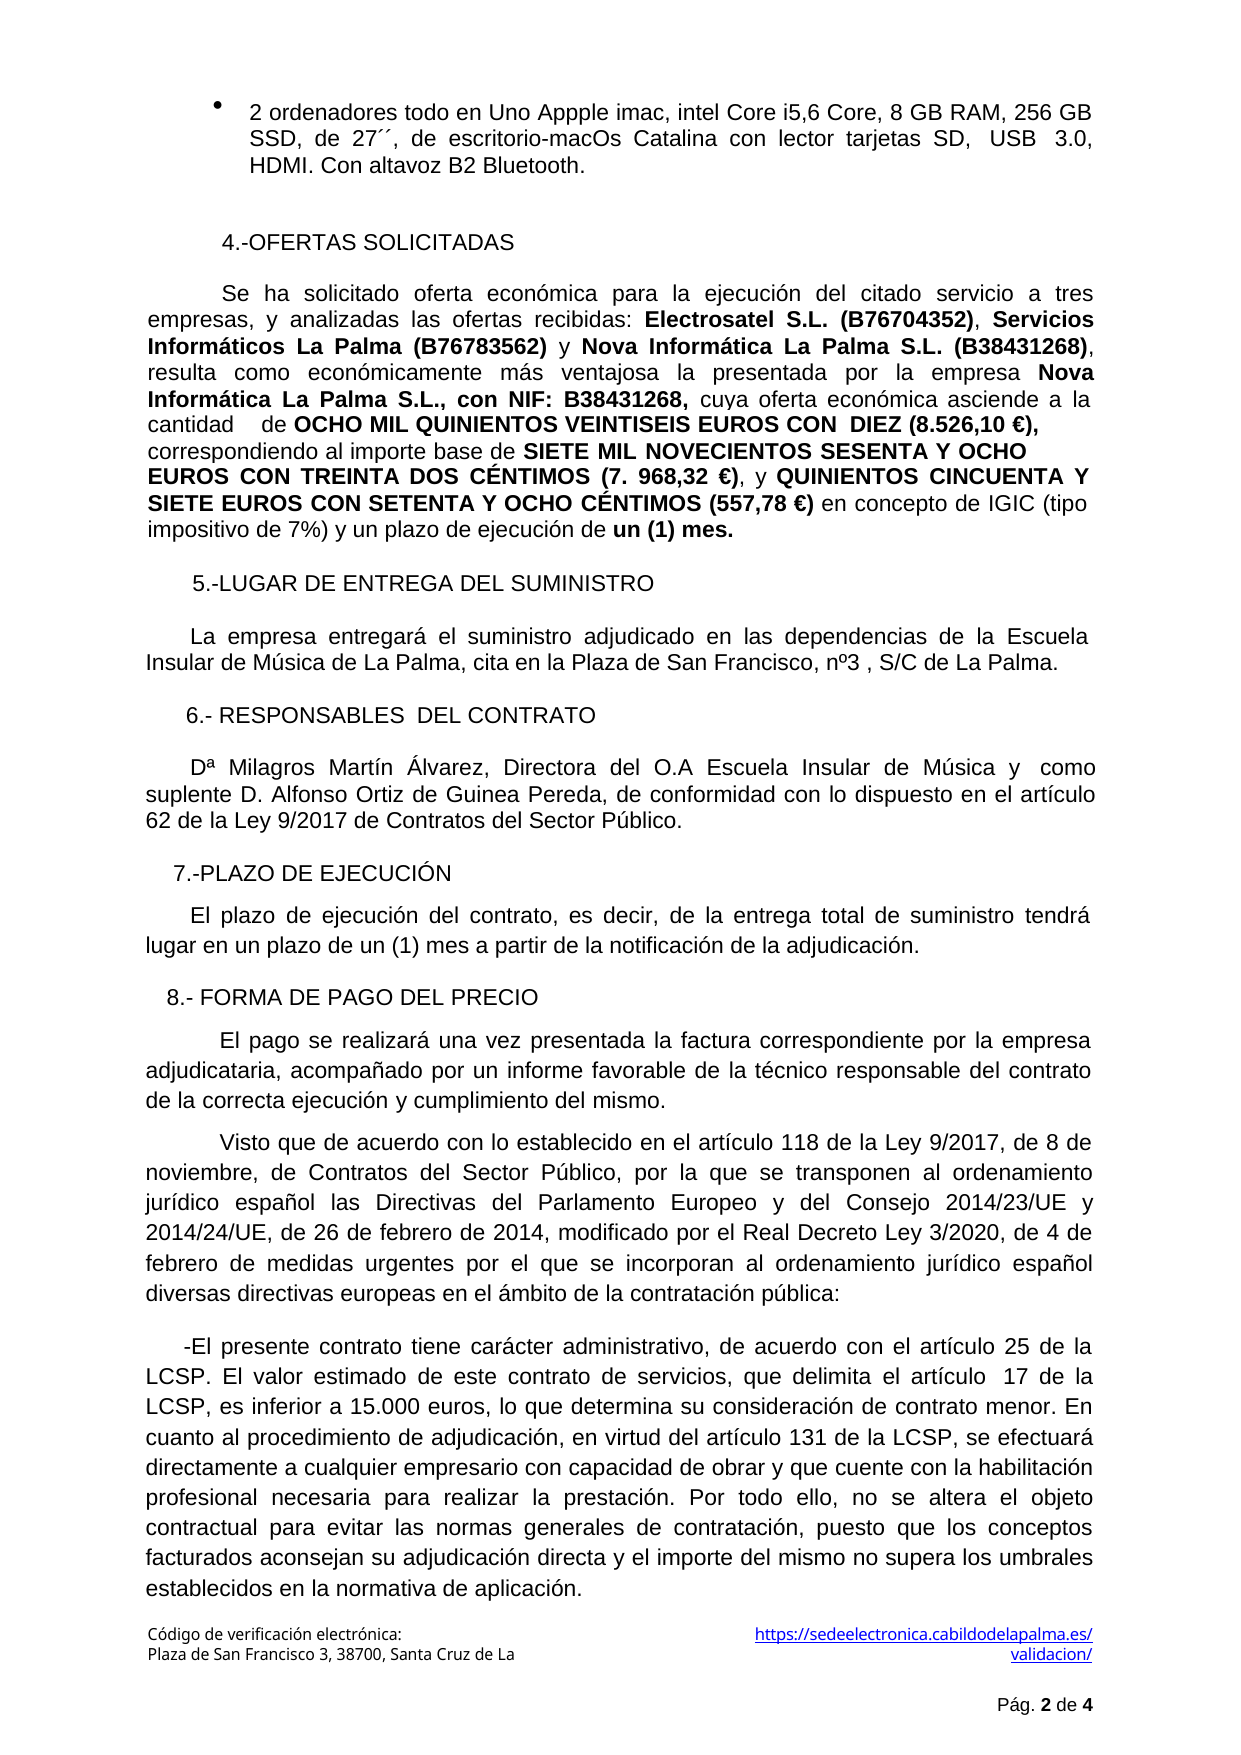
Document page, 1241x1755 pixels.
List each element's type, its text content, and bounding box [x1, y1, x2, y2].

text Pág. 2 de 4 [997, 1693, 1095, 1715]
text cantidad [147, 411, 236, 436]
text Visto que de acuerdo con lo establecido en el artículo 118 de la Ley 9/2017, de 8 de noviembre, de Contratos del Sector Público, por la que se transponen al ordenamiento jurídico español las Directivas del Parlamento Europeo y del Consejo 2014/23/UE y 2014/24/UE, de 26 de febrero de 2014, modificado por el Real Decreto Ley 3/2020, de 4 de febrero de medidas urgentes por el que se incorporan al ordenamiento jurídico español diversas directivas europeas en el ámbito de la contratación pública: [145, 1129, 1094, 1306]
text 4.-OFERTAS SOLICITADAS [222, 229, 516, 255]
text Código de verificación electrónica: [147, 1624, 553, 1644]
text de OCHO MIL QUINIENTOS VEINTISEIS EUROS CON DIEZ (8.526,10 €), [261, 411, 1094, 436]
text 8.- FORMA DE PAGO DEL PRECIO [166, 984, 1096, 1011]
text Plaza de San Francisco 3, 38700, Santa Cruz de La Palma [147, 1644, 553, 1667]
text 7.-PLAZO DE EJECUCIÓN [173, 860, 1098, 886]
text Dª Milagros Martín Álvarez, Directora del O.A Escuela Insular de Música y como suplente D. Alfonso Ortiz de Guinea Pereda, de conformidad con lo dispuesto en el artículo 62 de la Ley 9/2017 de Contratos del Sector Público. [145, 754, 1096, 833]
text 2 ordenadores todo en Uno Appple imac, intel Core i5,6 Core, 8 GB RAM, 256 GB SSD, de 27´´, de escritorio-macOs Catalina con lector tarjetas SD, USB 3.0, HDMI. Con altavoz B2 Bluetooth. [249, 99, 1093, 178]
text correspondiendo al importe base de SIETE MIL NOVECIENTOS SESENTA Y OCHO [147, 438, 1095, 463]
text impositivo de 7%) y un plazo de ejecución de un (1) mes. [147, 516, 1095, 542]
text -El presente contrato tiene carácter administrativo, de acuerdo con el artículo 25 de la LCSP. El valor estimado de este contrato de servicios, que delimita el artículo 17 de la LCSP, es inferior a 15.000 euros, lo que determina su consideración de contrato menor. En cuanto al procedimiento de adjudicación, en virtud del artículo 131 de la LCSP, se efectuará directamente a cualquier empresario con capacidad de obrar y que cuente con la habilitación profesional necesaria para realizar la prestación. Por todo ello, no se altera el objeto contractual para evitar las normas generales de contratación, puesto que los conceptos facturados aconsejan su adjudicación directa y el importe del mismo no supera los umbrales establecidos en la normativa de aplicación. [145, 1333, 1094, 1601]
text 6.- RESPONSABLES DEL CONTRATO [186, 702, 598, 728]
text  [214, 97, 226, 118]
text El plazo de ejecución del contrato, es decir, de la entrega total de suministro tendrá lugar en un plazo de un (1) mes a partir de la notificación de la adjudicación. [145, 902, 1098, 958]
text EUROS CON TREINTA DOS CÉNTIMOS (7. 968,32 €), y QUINIENTOS CINCUENTA Y SIETE EUROS CON SETENTA Y OCHO CÉNTIMOS (557,78 €) en concepto de IGIC (tipo [147, 464, 1095, 516]
text Se ha solicitado oferta económica para la ejecución del citado servicio a tres empresas, y analizadas las ofertas recibidas: Electrosatel S.L. (B76704352), Servicios Informáticos La Palma (B76783562) y Nova Informática La Palma S.L. (B38431268), resulta como económicamente más ventajosa la presentada por la empresa Nova Informática La Palma S.L., con NIF: B38431268, cuya oferta económica asciende a la [147, 280, 1094, 412]
text El pago se realizará una vez presentada la factura correspondiente por la empresa adjudicataria, acompañado por un informe favorable de la técnico responsable del contrato de la correcta ejecución y cumplimiento del mismo. [145, 1027, 1092, 1113]
text 5.-LUGAR DE ENTREGA DEL SUMINISTRO [192, 570, 655, 596]
text https://sedeelectronica.cabildodelapalma.es/validacion/ [701, 1624, 1093, 1664]
text La empresa entregará el suministro adjudicado en las dependencias de la Escuela Insular de Música de La Palma, cita en la Plaza de San Francisco, nº3 , S/C de La Palma. [145, 623, 1096, 675]
